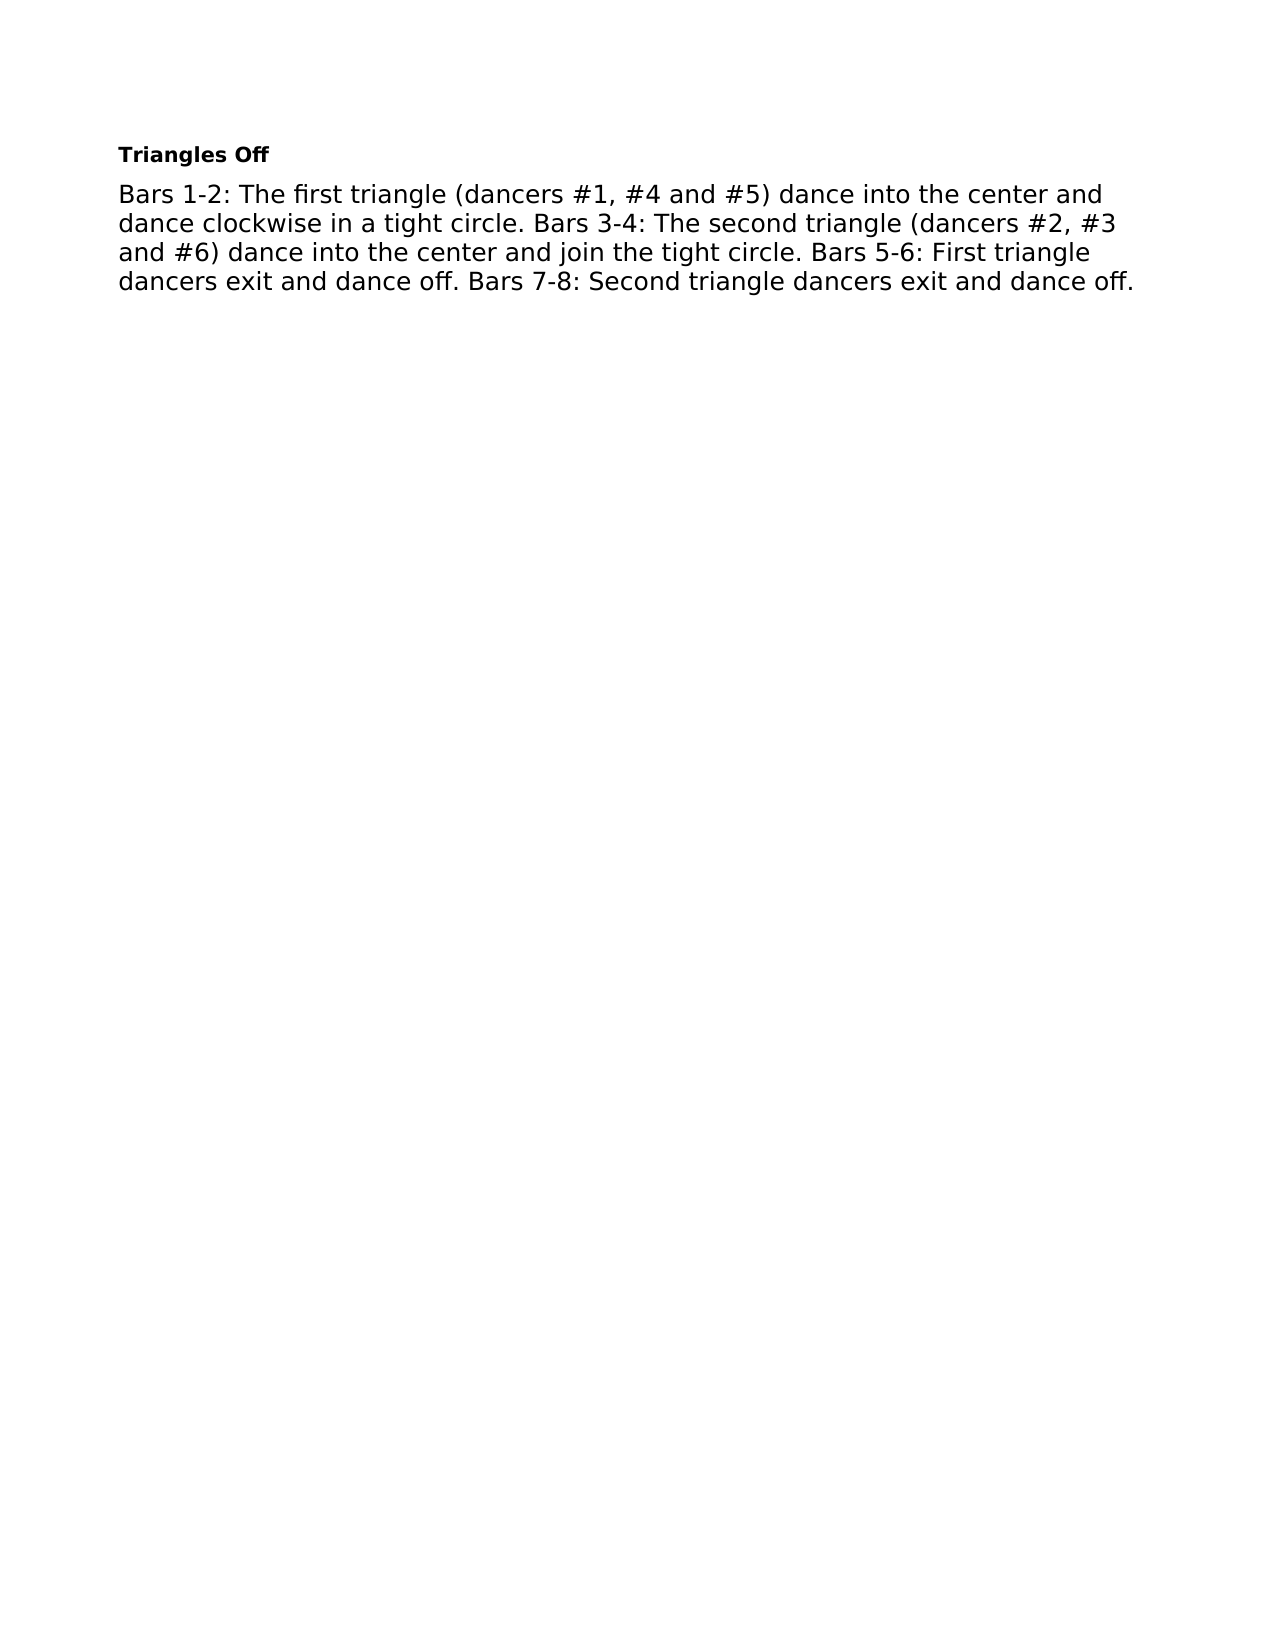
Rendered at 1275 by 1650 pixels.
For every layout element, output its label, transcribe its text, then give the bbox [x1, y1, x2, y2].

subtitle Triangles Off [118, 143, 1157, 167]
text Bars 1-2: The first triangle (dancers #1, #4 and #5) dance into the center and dance clockwise in a tight circle. Bars 3-4: The second triangle (dancers #2, #3 and #6) dance into the center and join the tight circle. Bars 5-6: First triangle dancers exit and dance off. Bars 7-8: Second triangle dancers exit and dance off. [118, 180, 1157, 297]
